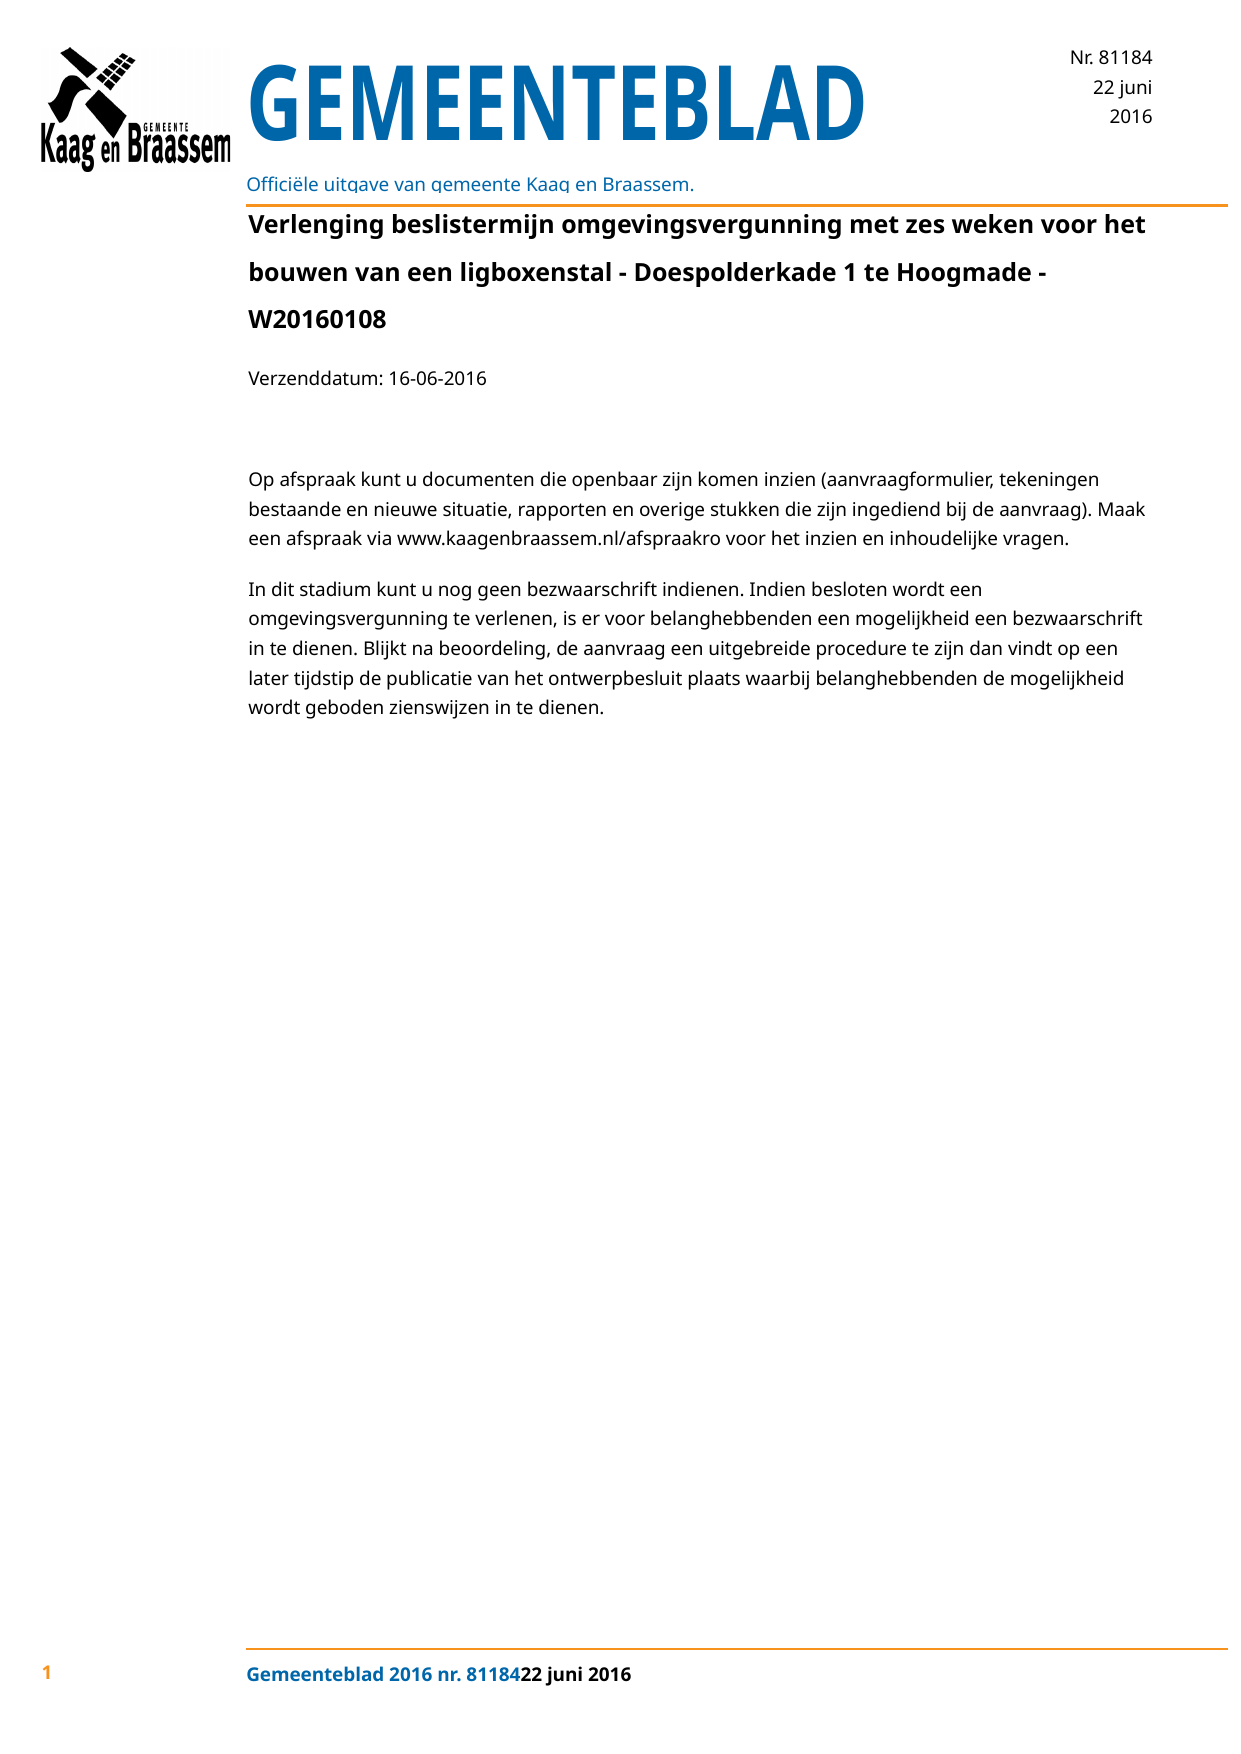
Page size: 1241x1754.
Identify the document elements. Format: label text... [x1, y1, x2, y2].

text Verlenging beslistermijn omgevingsvergunning met zes weken voor het bouwen van een ligboxenstal - Doespolderkade 1 te Hoogmade - W20160108 [248, 207, 1152, 336]
text In dit stadium kunt u nog geen bezwaarschrift indienen. Indien besloten wordt een omgevingsvergunning te verlenen, is er voor belanghebbenden een mogelijkheid een bezwaarschrift in te dienen. Blijkt na beoordeling, de aanvraag een uitgebreide procedure te zijn dan vindt op een later tijdstip de publicatie van het ontwerpbesluit plaats waarbij belanghebbenden de mogelijkheid wordt geboden zienswijzen in te dienen. [248, 576, 1152, 720]
picture [41, 47, 231, 172]
text Verzenddatum: 16-06-2016 [248, 366, 1152, 391]
text Op afspraak kunt u documenten die openbaar zijn komen inzien (aanvraagformulier, tekeningen bestaande en nieuwe situatie, rapporten en overige stukken die zijn ingediend bij de aanvraag). Maak een afspraak via www.kaagenbraassem.nl/afspraakro voor het inzien en inhoudelijke vragen. [248, 466, 1152, 551]
